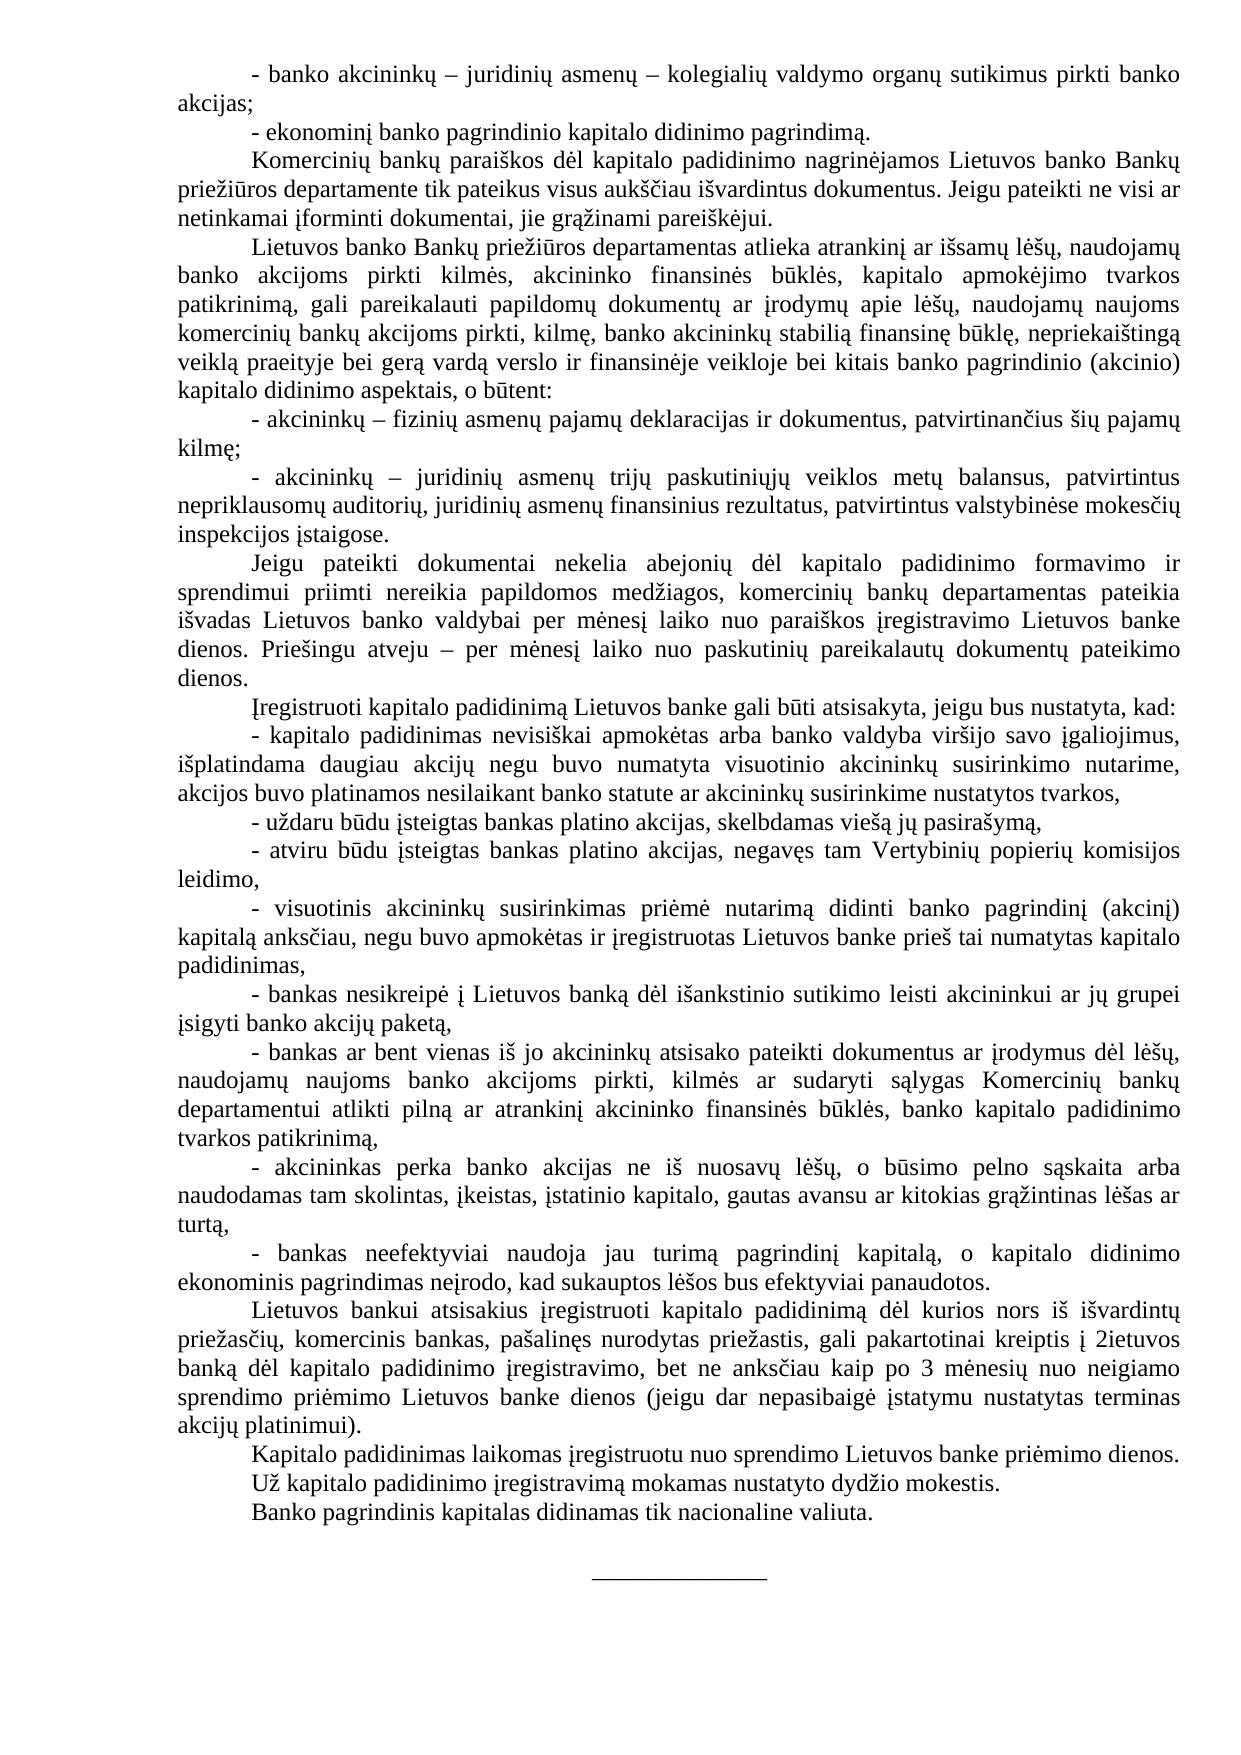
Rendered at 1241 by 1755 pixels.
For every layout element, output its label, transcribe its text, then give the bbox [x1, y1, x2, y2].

text - banko akcininkų – juridinių asmenų – kolegialių valdymo organų sutikimus pirkti banko akcijas; [177, 59, 1181, 117]
text Jeigu pateikti dokumentai nekelia abejonių dėl kapitalo padidinimo formavimo ir sprendimui priimti nereikia papildomos medžiagos, komercinių bankų departamentas pateikia išvadas Lietuvos banko valdybai per mėnesį laiko nuo paraiškos įregistravimo Lietuvos banke dienos. Priešingu atveju – per mėnesį laiko nuo paskutinių pareikalautų dokumentų pateikimo dienos. [177, 548, 1181, 692]
text Komercinių bankų paraiškos dėl kapitalo padidinimo nagrinėjamos Lietuvos banko Bankų priežiūros departamente tik pateikus visus aukščiau išvardintus dokumentus. Jeigu pateikti ne visi ar netinkamai įforminti dokumentai, jie grąžinami pareiškėjui. [177, 145, 1181, 232]
text Banko pagrindinis kapitalas didinamas tik nacionaline valiuta. [177, 1497, 1181, 1525]
text - bankas neefektyviai naudoja jau turimą pagrindinį kapitalą, o kapitalo didinimo ekonominis pagrindimas neįrodo, kad sukauptos lėšos bus efektyviai panaudotos. [177, 1238, 1181, 1295]
text - akcininkų – juridinių asmenų trijų paskutiniųjų veiklos metų balansus, patvirtintus nepriklausomų auditorių, juridinių asmenų finansinius rezultatus, patvirtintus valstybinėse mokesčių inspekcijos įstaigose. [177, 462, 1181, 548]
text - akcininkų – fizinių asmenų pajamų deklaracijas ir dokumentus, patvirtinančius šių pajamų kilmę; [177, 404, 1181, 462]
text - atviru būdu įsteigtas bankas platino akcijas, negavęs tam Vertybinių popierių komisijos leidimo, [177, 835, 1181, 893]
text - visuotinis akcininkų susirinkimas priėmė nutarimą didinti banko pagrindinį (akcinį) kapitalą anksčiau, negu buvo apmokėtas ir įregistruotas Lietuvos banke prieš tai numatytas kapitalo padidinimas, [177, 893, 1181, 979]
text ______________ [177, 1554, 1181, 1583]
text Lietuvos banko Bankų priežiūros departamentas atlieka atrankinį ar išsamų lėšų, naudojamų banko akcijoms pirkti kilmės, akcininko finansinės būklės, kapitalo apmokėjimo tvarkos patikrinimą, gali pareikalauti papildomų dokumentų ar įrodymų apie lėšų, naudojamų naujoms komercinių bankų akcijoms pirkti, kilmę, banko akcininkų stabilią finansinę būklę, nepriekaištingą veiklą praeityje bei gerą vardą verslo ir finansinėje veikloje bei kitais banko pagrindinio (akcinio) kapitalo didinimo aspektais, o būtent: [177, 232, 1181, 404]
text Kapitalo padidinimas laikomas įregistruotu nuo sprendimo Lietuvos banke priėmimo dienos. [177, 1439, 1181, 1468]
text Už kapitalo padidinimo įregistravimą mokamas nustatyto dydžio mokestis. [177, 1468, 1181, 1497]
text - ekonominį banko pagrindinio kapitalo didinimo pagrindimą. [177, 117, 1181, 145]
text - kapitalo padidinimas nevisiškai apmokėtas arba banko valdyba viršijo savo įgaliojimus, išplatindama daugiau akcijų negu buvo numatyta visuotinio akcininkų susirinkimo nutarime, akcijos buvo platinamos nesilaikant banko statute ar akcininkų susirinkime nustatytos tvarkos, [177, 720, 1181, 807]
text Lietuvos bankui atsisakius įregistruoti kapitalo padidinimą dėl kurios nors iš išvardintų priežasčių, komercinis bankas, pašalinęs nurodytas priežastis, gali pakartotinai kreiptis į 2ietuvos banką dėl kapitalo padidinimo įregistravimo, bet ne anksčiau kaip po 3 mėnesių nuo neigiamo sprendimo priėmimo Lietuvos banke dienos (jeigu dar nepasibaigė įstatymu nustatytas terminas akcijų platinimui). [177, 1295, 1181, 1439]
text - uždaru būdu įsteigtas bankas platino akcijas, skelbdamas viešą jų pasirašymą, [177, 807, 1181, 835]
text Įregistruoti kapitalo padidinimą Lietuvos banke gali būti atsisakyta, jeigu bus nustatyta, kad: [177, 692, 1181, 720]
text - akcininkas perka banko akcijas ne iš nuosavų lėšų, o būsimo pelno sąskaita arba naudodamas tam skolintas, įkeistas, įstatinio kapitalo, gautas avansu ar kitokias grąžintinas lėšas ar turtą, [177, 1152, 1181, 1238]
text - bankas nesikreipė į Lietuvos banką dėl išankstinio sutikimo leisti akcininkui ar jų grupei įsigyti banko akcijų paketą, [177, 979, 1181, 1037]
text - bankas ar bent vienas iš jo akcininkų atsisako pateikti dokumentus ar įrodymus dėl lėšų, naudojamų naujoms banko akcijoms pirkti, kilmės ar sudaryti sąlygas Komercinių bankų departamentui atlikti pilną ar atrankinį akcininko finansinės būklės, banko kapitalo padidinimo tvarkos patikrinimą, [177, 1037, 1181, 1152]
